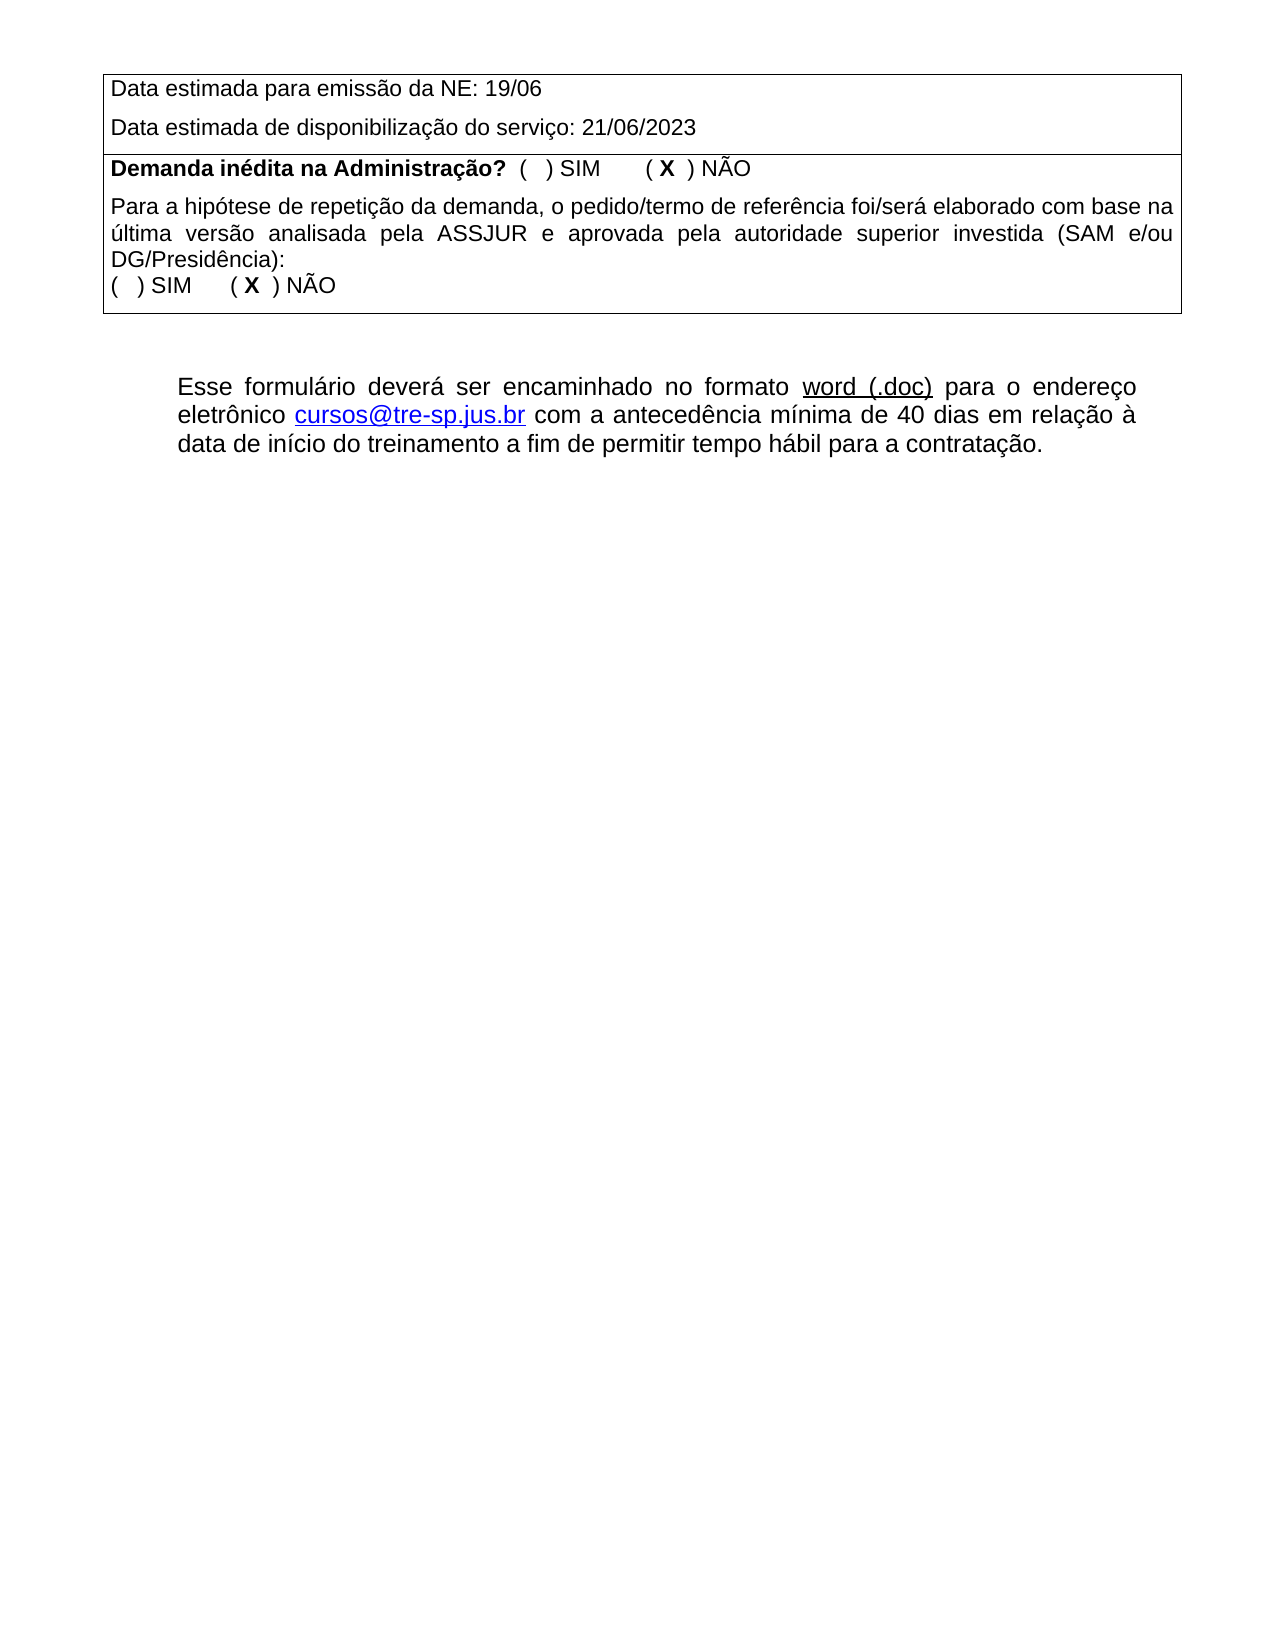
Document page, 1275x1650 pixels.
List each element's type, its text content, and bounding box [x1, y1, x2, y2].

table_cell Demanda inédita na Administração? ( ) SIM ( X ) NÃO Para a hipótese de repetição da demanda, o pedido/termo de referência foi/será elaborado com base na última versão analisada pela ASSJUR e aprovada pela autoridade superior investida (SAM e/ou DG/Presidência): ( ) SIM ( X ) NÃO [104, 155, 1181, 313]
text Esse formulário deverá ser encaminhado no formato word (.doc) para o endereço eletrônico cursos@tre-sp.jus.br com a antecedência mínima de 40 dias em relação à data de início do treinamento a fim de permitir tempo hábil para a contratação. [177, 372, 1137, 458]
table_cell Data estimada para emissão da NE: 19/06 Data estimada de disponibilização do serviço: 21/06/2023 [104, 75, 1181, 154]
